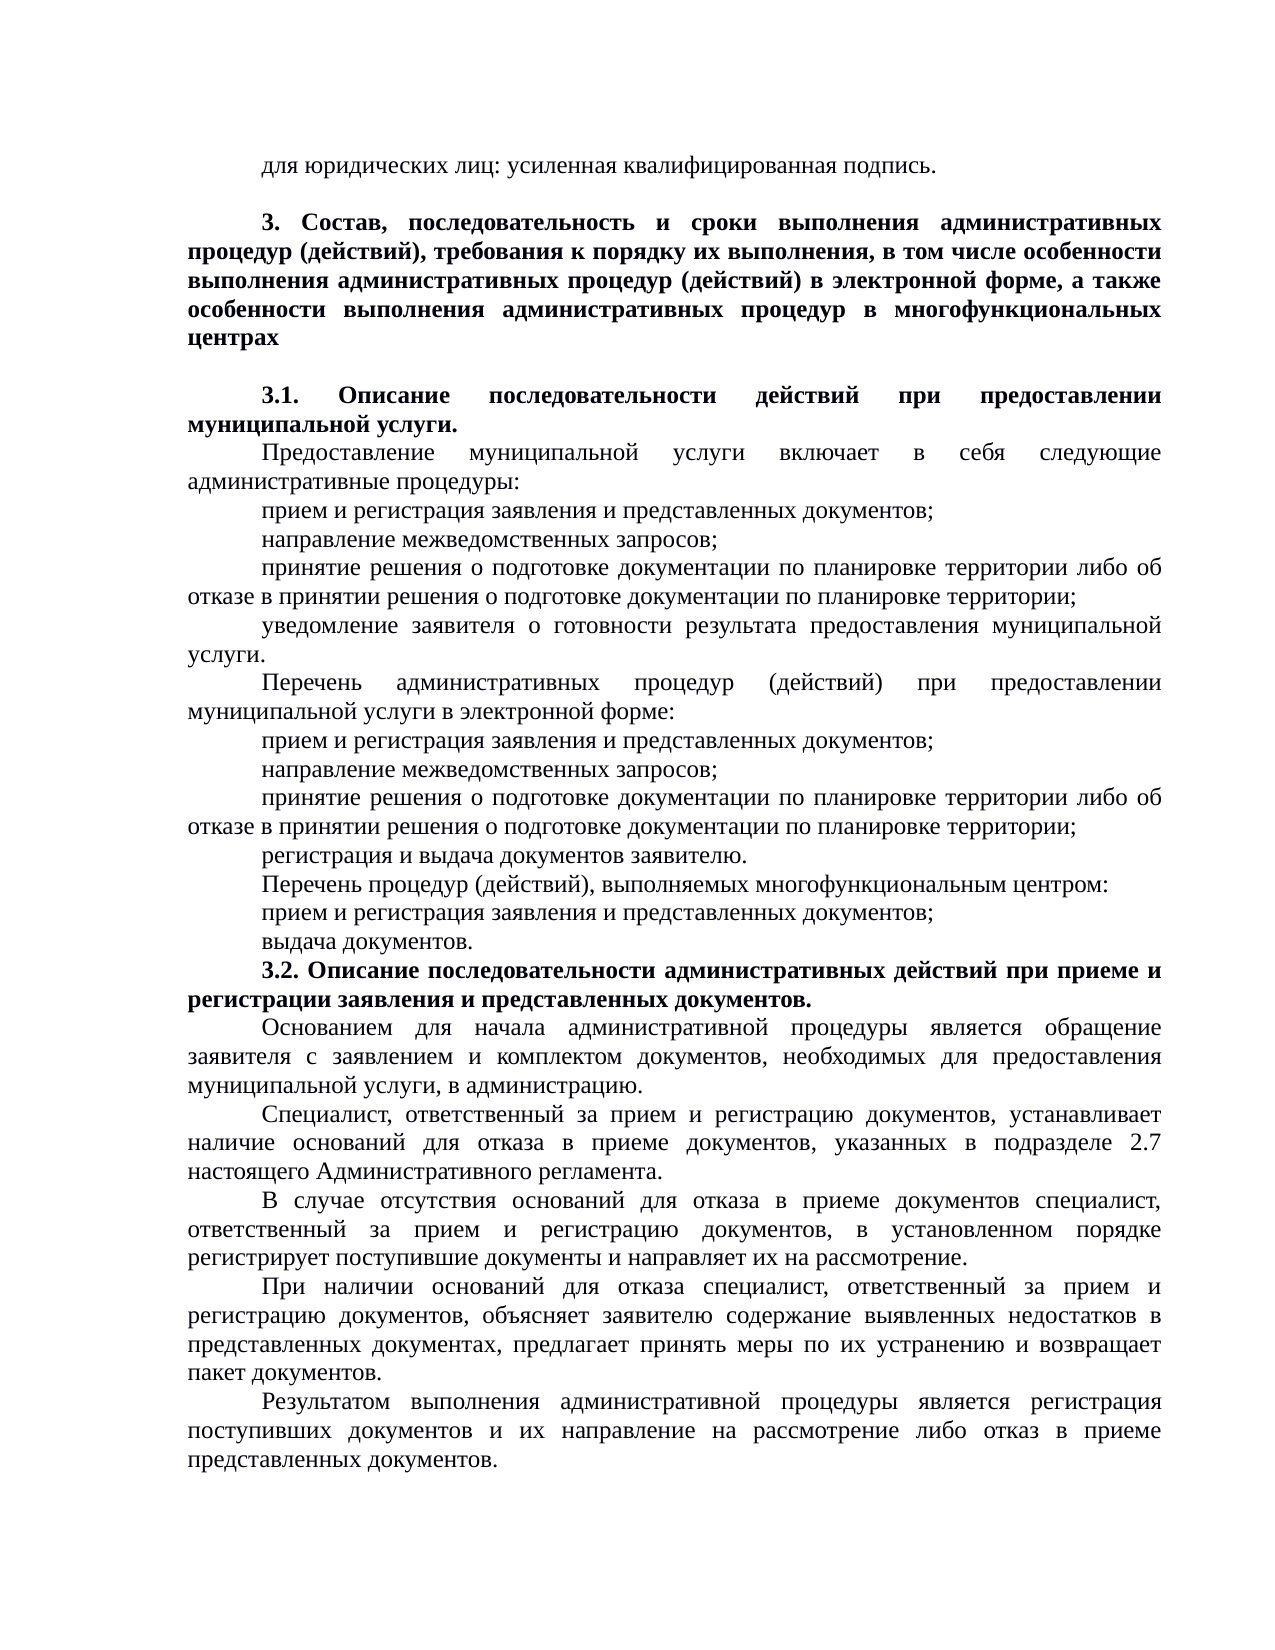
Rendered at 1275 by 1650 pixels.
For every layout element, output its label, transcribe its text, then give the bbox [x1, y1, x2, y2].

text Основанием для начала административной процедуры является обращение заявителя с заявлением и комплектом документов, необходимых для предоставления муниципальной услуги, в администрацию. [187, 1012, 1162, 1099]
text регистрация и выдача документов заявителю. [187, 840, 1162, 869]
text Перечень процедур (действий), выполняемых многофункциональным центром: [187, 869, 1162, 897]
text 3. Состав, последовательность и сроки выполнения административных процедур (действий), требования к порядку их выполнения, в том числе особенности выполнения административных процедур (действий) в электронной форме, а также особенности выполнения административных процедур в многофункциональных центрах [187, 207, 1162, 351]
text направление межведомственных запросов; [187, 524, 1162, 552]
text уведомление заявителя о готовности результата предоставления муниципальной услуги. [187, 610, 1162, 667]
text 3.2. Описание последовательности административных действий при приеме и регистрации заявления и представленных документов. [187, 955, 1162, 1012]
text прием и регистрация заявления и представленных документов; [187, 897, 1162, 926]
text Перечень административных процедур (действий) при предоставлении муниципальной услуги в электронной форме: [187, 667, 1162, 725]
text 3.1. Описание последовательности действий при предоставлении муниципальной услуги. [187, 380, 1162, 437]
text прием и регистрация заявления и представленных документов; [187, 725, 1162, 754]
text направление межведомственных запросов; [187, 754, 1162, 782]
text принятие решения о подготовке документации по планировке территории либо об отказе в принятии решения о подготовке документации по планировке территории; [187, 782, 1162, 840]
text При наличии оснований для отказа специалист, ответственный за прием и регистрацию документов, объясняет заявителю содержание выявленных недостатков в представленных документах, предлагает принять меры по их устранению и возвращает пакет документов. [187, 1271, 1162, 1386]
text Специалист, ответственный за прием и регистрацию документов, устанавливает наличие оснований для отказа в приеме документов, указанных в подразделе 2.7 настоящего Административного регламента. [187, 1099, 1162, 1185]
text Результатом выполнения административной процедуры является регистрация поступивших документов и их направление на рассмотрение либо отказ в приеме представленных документов. [187, 1386, 1162, 1472]
text В случае отсутствия оснований для отказа в приеме документов специалист, ответственный за прием и регистрацию документов, в установленном порядке регистрирует поступившие документы и направляет их на рассмотрение. [187, 1185, 1162, 1271]
text принятие решения о подготовке документации по планировке территории либо об отказе в принятии решения о подготовке документации по планировке территории; [187, 552, 1162, 610]
text выдача документов. [187, 926, 1162, 955]
text для юридических лиц: усиленная квалифицированная подпись. [187, 150, 1162, 179]
text Предоставление муниципальной услуги включает в себя следующие административные процедуры: [187, 437, 1162, 495]
text прием и регистрация заявления и представленных документов; [187, 495, 1162, 524]
